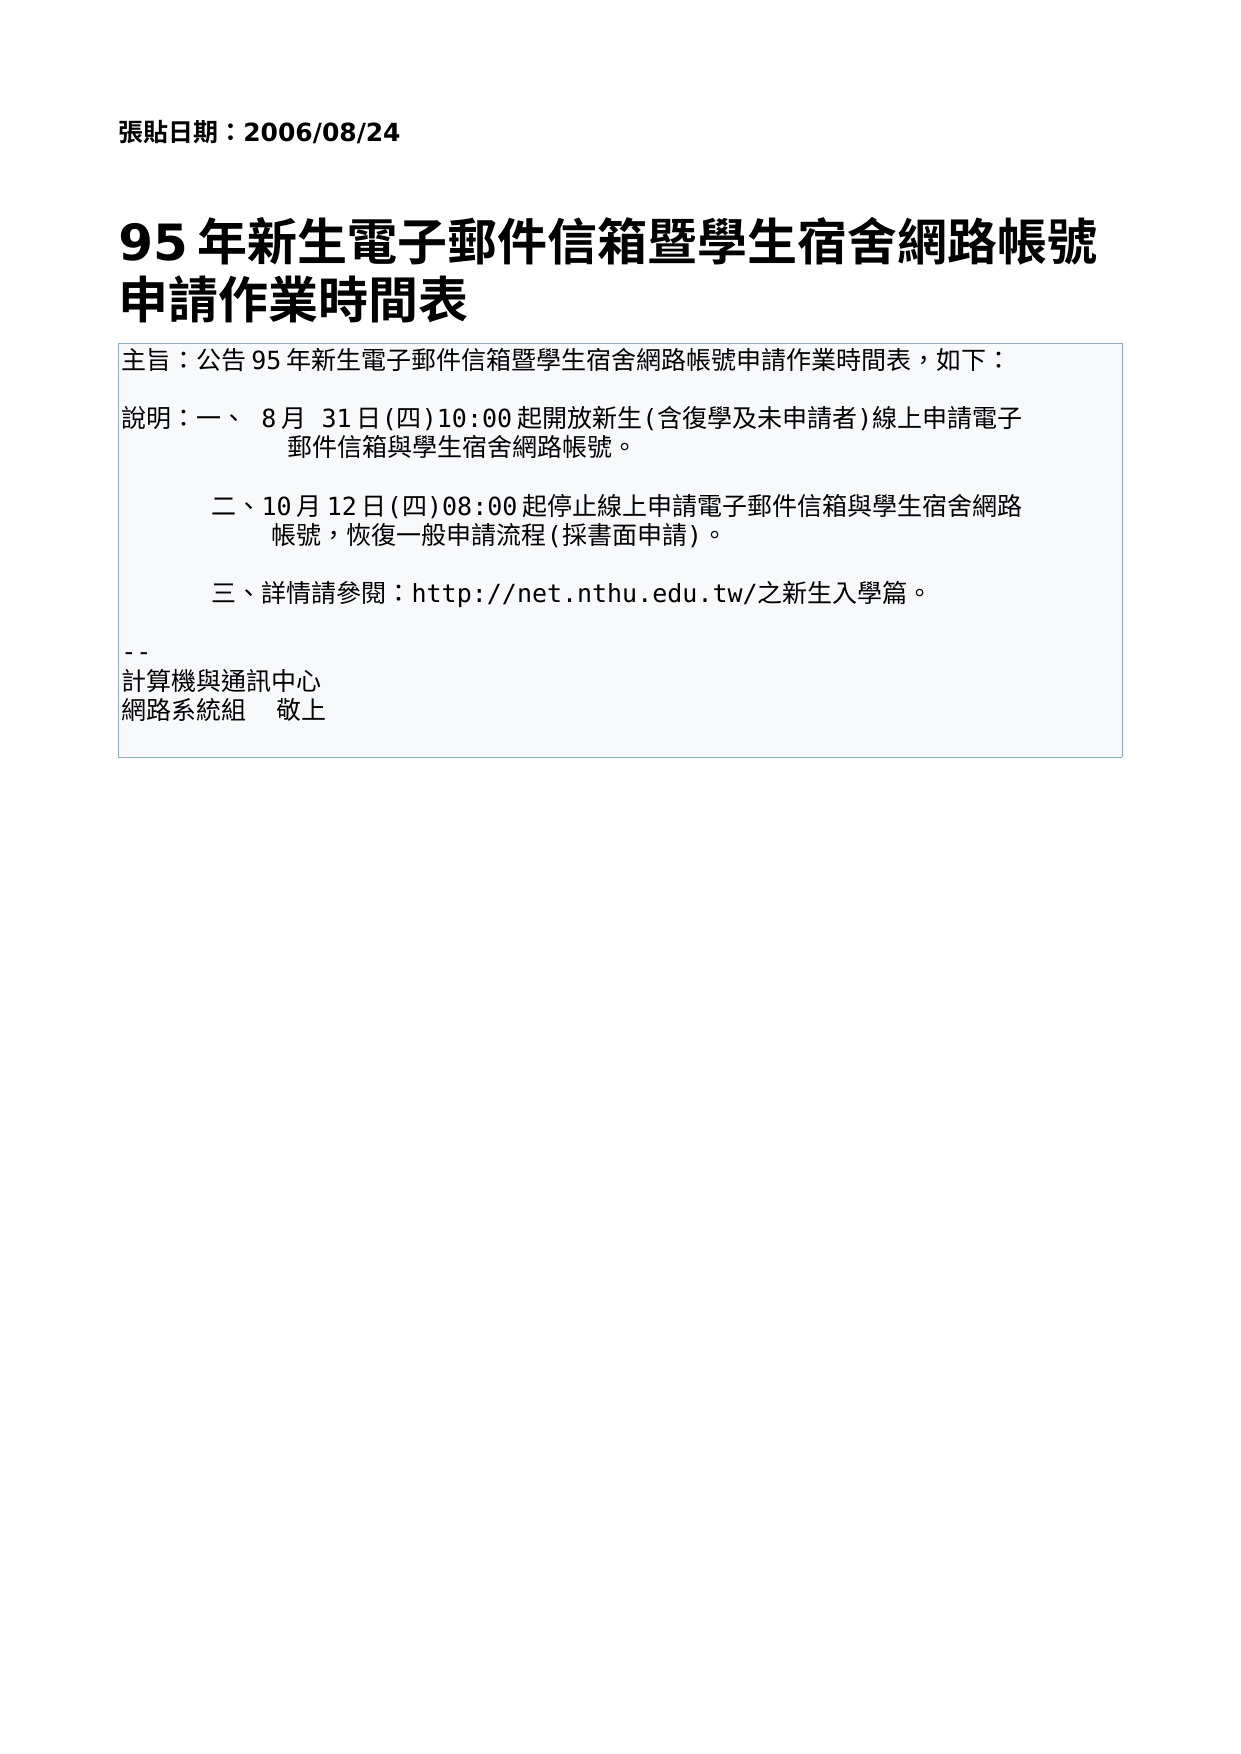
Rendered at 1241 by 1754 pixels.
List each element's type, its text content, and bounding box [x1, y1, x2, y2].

text 張貼日期：2006/08/24 [118, 118, 1122, 176]
text 主旨：公告95年新生電子郵件信箱暨學生宿舍網路帳號申請作業時間表，如下： 說明：一、 8月 31日(四)10:00起開放新生(含復學及未申請者)線上申請電子 郵件信箱與學生宿舍網路帳號。 二、10月12日(四)08:00起停止線上申請電子郵件信箱與學生宿舍網路 帳號，恢復一般申請流程(採書面申請)。 三、詳情請參閱：http://net.nthu.edu.tw/之新生入學篇。 -- 計算機與通訊中心 網路系統組 敬上 [119, 344, 1122, 757]
subtitle 95年新生電子郵件信箱暨學生宿舍網路帳號申請作業時間表 [118, 214, 1122, 330]
